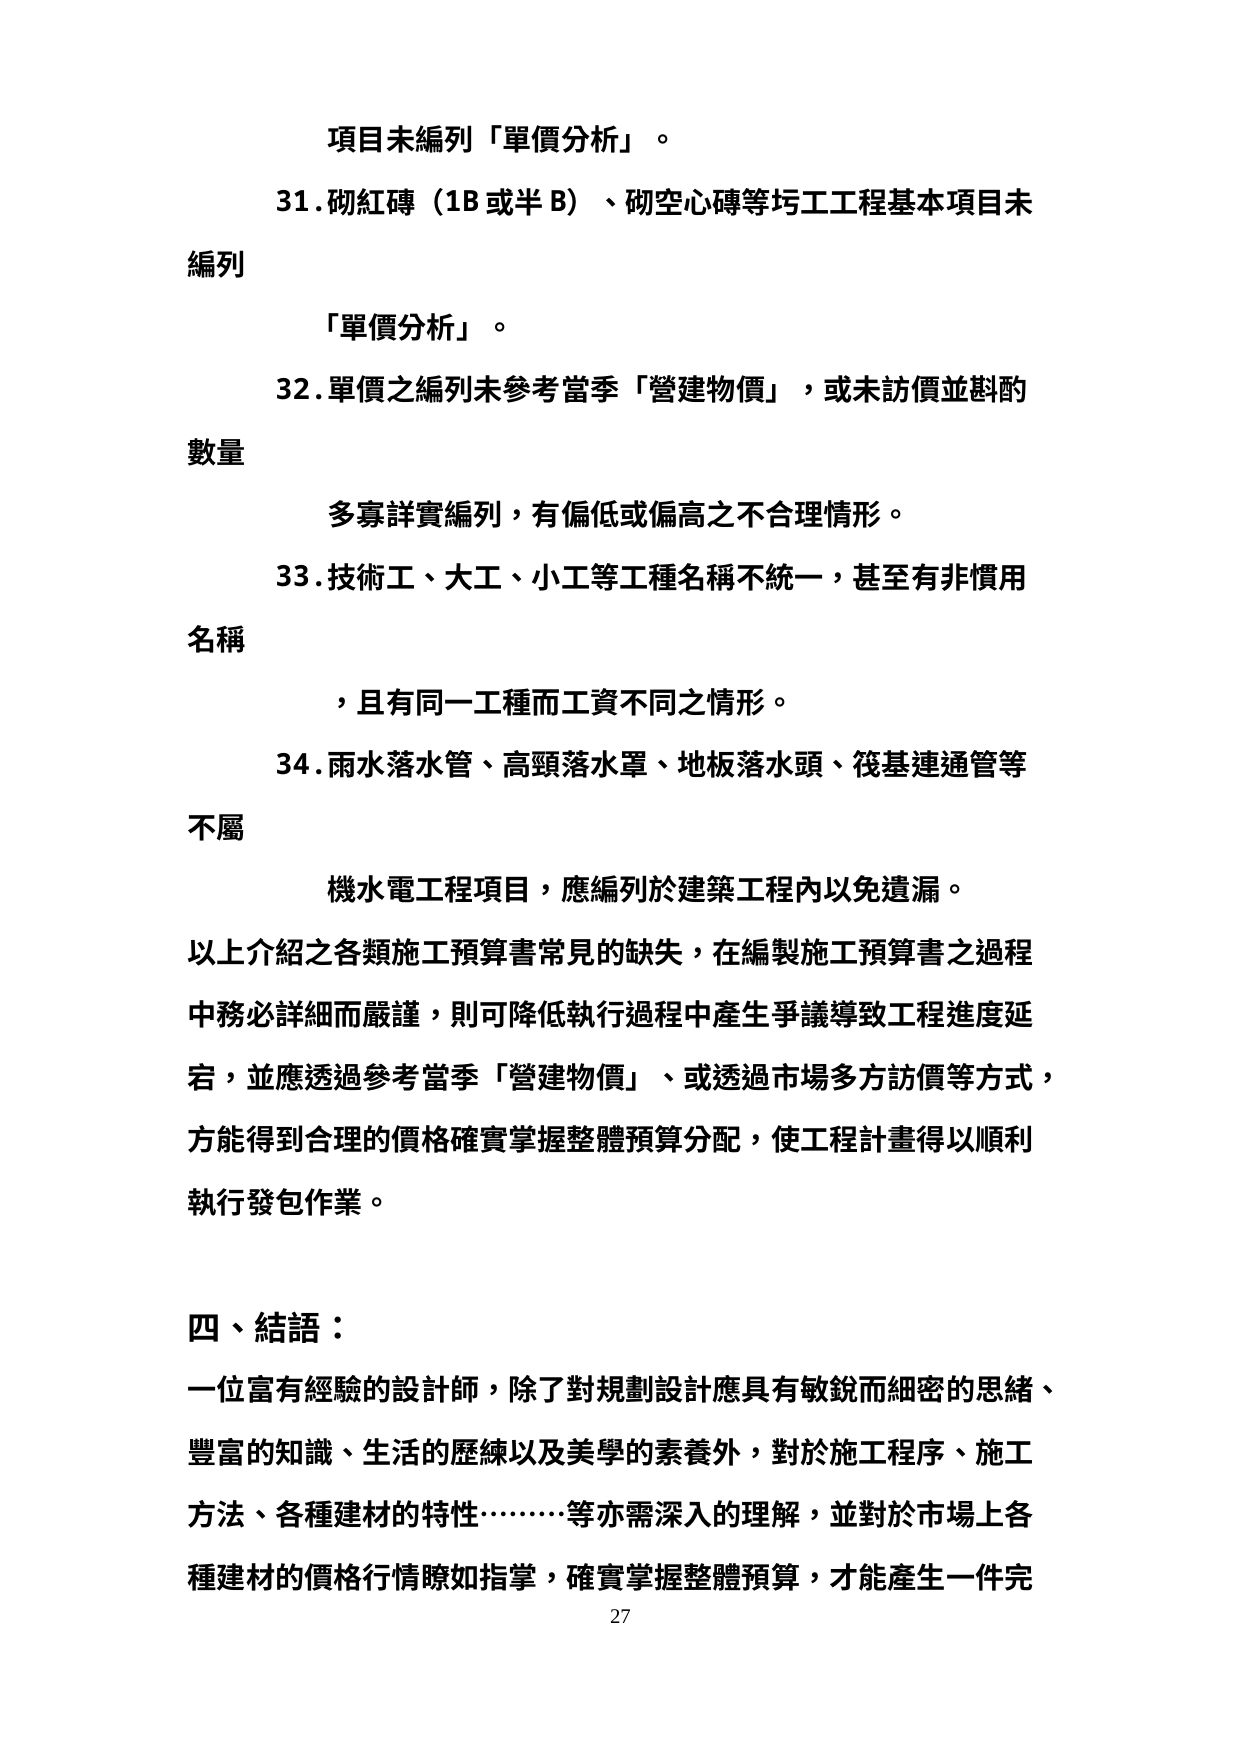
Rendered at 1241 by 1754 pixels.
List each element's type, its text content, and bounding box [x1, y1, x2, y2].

text 56.設計圖常忽略未規定排水管應做試水試驗。 57.採用各類金屬材質建材未考量耐候性及耐腐蝕性。 ●靠海地區對金屬製品之腐蝕性相當強，鋁製品、鍍鋅製品 尤甚，就連#304不鏽鋼製品都難以幸免，一般靠海地區多 不採用鋁窗而以塑鋼窗取代，#304不鏽鋼、鋁合金、鍍鋅 捲門則以樹脂鋼板捲門或以#316-L〈含鉬〉不鏽鋼捲門、 熱浸鋅表面鋅含量600g或台電標準450g〉捲門取代。 58.各類天花板骨架、乾式隔間骨架尺寸未標註＋－號容易造成 獨家產品之嫌。 ●各類天花板骨架、乾式隔間骨架尺寸，各家產品形狀大同 小異，多半僅在尺寸上相差1~2MM，容易造成違反政府採 購法限制競爭之疏失困擾，故應於圖說尺寸加註＋－號預 防之。 59.部分特殊磁磚、石材、搗擺、透水磚、美耐板、天花板板材、 木材…等之名稱應採用學名不宜以廠牌名稱訂定，且產品尺 寸規格（長、寬、厚度）應標註＋－號以免造成獨家產品。 60.各類建材如天花板板材、廁所搗擺、美耐板、磁磚、鐵捲 門…等規範未標明應符合CNS相關總號卻標註各類試驗值 或CNS各類試驗方法號碼，容易造成獨家產品之嫌。 ●上述建材之大樣圖，多半非由建築師事務所繪製，大多數 為材料商所提供，其圖說表面上看似合法，卻預埋伏筆暗 藏玄機，導致建築師事務所因不查而違反政府採購法限制 競爭之疏失困擾；甚至圖說中還有假藉政府採購法之名指 定環保標章產品的情形，其實環保標章產品除有特殊需求 或其他法規規定需要否則不宜指定恐造成獨家產品之情 形，事實上採購法附則第九十六條僅規定「得採用」但並 未強制。 61.各類特殊材料或設備無法明確訂定規範而需指定廠牌時， 其所指定之數家產品等級不同且未加註「或同等品」字樣。 ●各類特殊材料或設備無法明確訂定規範時，應依政府採購 法第二十六條及施行細則第二十五條規定辦理，並得指定 三家以上同等級、品質、價位之廠牌產品，並加註【或同 等品】字樣，承辦單位審查三家以上產品時，應要求建築師 事務所需檢附產品型錄、產品實物樣品、產品價格表或估 價單等附件供審核或備查，且三者缺一不可。 62.戶外設計木構造時，未考量所採用材料之耐久性，往往保 固期未屆滿多已產生龜裂、彎曲、變形、腐蝕等變化。 ●近年來美國南方松〈軟雜木經CCA及ACQ藥劑注入防腐具 毒性價格高〉採用相當熱門，但未考量其產地氣候濕度異 於本地，此材料之耐久性較差很容易產生龜裂、彎曲、變 形、腐蝕等變化；如採用效果類似之南洋櫸木、太平洋鐵 木〈木材硬重較耐久價格較便宜〉，其產地氣候濕度與本地 較為相近，自然耐久性較佳。 以上所介紹之各類設計上常見的缺失，其中包含技術規則、工程實務、材料特性、採購法等方面，大部分是屬於工程實務不容易在事後補救的，另一部分是屬於建材採購違反政府採購法限制競爭及公平原則容易引起爭議的，往往導致發包不順利一再流標以及徒增經費浪費、施工進度延宕等困擾，如能在設計繪圖階段即事先予以防範，則不僅可減少不必要的變更設計節省經費，且可確保工程如期如質完工。 三、施工預算書常見的缺失： 1.施工預算書之編製原則如下： (一)先將建築工程分幾個大項目列出如： 一.假設工程有哪些，像開挖土量，運棄土量，模板，支撐， 施工大門，圍牆...等項目。 二.主體工程裡的項目，3000psi混凝土或其他等級混凝土， 鋼筋的數量，外牆瓷磚用量...等項目。 三.室內裝修：踢腳板，室內樓梯扶手，地磚，天花板，牆面 ...等項目。 四.特殊構造：如薄膜屋頂...一般多由施工廠商提供計算的部 分。 (二)列出工程項目後，要計算該項目的數量，如假設工程中的 模板數量是2000平方公尺...主體工程裡的3000psi的混 凝土的數量是5000立方公尺...各工程項目的單位皆不一 樣。 (三)將數量乘上單價，假設混凝土1立方公尺單價是1500元， 則用5000立方公尺就是5000*1500元。 單價是需要訪價的，每個材料的單價價格不能有與其同等 品有太大的差異，避免建築師使用劣等品卻列出同等品較 高的價格，從中收取回扣。(採購法有規定) (四)將所有單價加總後完成建築工程的總價。 2.一般建築工程之假設工程應包括之項目：所謂假設工程即於 施工時配合工程之進行而設置的臨時工程，於完工時即行拆 除，如工寮、事務所、測量、整地、地基放樣、臨時倉庫、 臨時電話、臨時安全設備、公共設施遷移、臨時的動力照明 設備、安全圍籬、鷹架工程、洗車台、施工便道、臨時水電 費用、臨時搬運費、場內清理、防護設備、塔吊、安全盤控、 臨時道路……等。 3.工料分析表應考慮項目包括組成材料所佔比例，需求工資比 例，零星物件損耗品等皆為考慮對象，將該項工程所需材料 （包括材料名稱、規格、尺寸）的數量及工率（包括工別）分 別估列於分析表內，一般分析表中的材料部份，不論人、地、 時如何，應無二致，惟其施工工率部份，則按其施工環境、 工作繁簡、工程數量多寡、工期長短及施工標準等因素均大 有出入，分析時應做適當的估算。 4.一干萬以上工程未採用工程會PCCES估價系統編列預算。 5.詳細表發包工程費內未編列施工中勞工安全衛生管理費〈可 量化或不可量化計價二種分列〉。 ●依工程會95年6月6日工程技字第09500209090號函，須量 化計價並應繪製設施圖。 6.詳細表發包工程費內未編列（或編列不足）環境維護費及交 通維持費0.3％。 7.詳細表發包工程費內未編列工程品質管理費〈含材料檢試驗 費、施工整合管理及完工報告製作費〉0.6~2%。 8.詳細表發包工程費內未編列（或編列不足）包商利潤〈完工 後點交業主前管理費〉6~10%。 9.詳細表發包工程費內未編列（或編列不足）營業稅5%。 10.詳細表發包工程費內未編列工程綜合損失險。 11.詳細表發包工程費內未編列鄰屋倒塌龜裂責任險。 12.詳細表發包工程費內未編列雇主意外責任險。 13.詳細表發包工程費內未編列營造工程第三人意外責任險。 14.查核金額以上工程，詳細表發包工程費內未編列竣工銘牌設 置費。 ●依「工程告示牌及竣工銘牌設置要點」規定辦理，竣工銘牌 長八十公分，寬五十公分。 15.詳細表非發包工程費內未編列物價指數調整工款1％。 16.詳細表非發包工程費內未編列營建工程空氣污染防制費 (檢據核銷)。 17.詳細表非發包工程費內未編列（或編列不足）外線補助費。 18.詳細表非發包工程費內未編列材料試驗費（上級機關抽查驗 費用〉。 19.詳細表非發包工程費內未編列鑽探費及測量費。 20.詳細表非發包工程費內未編列公共藝術設置費〈建物造價 1%〉。 21.詳細表非發包工程費內未編列準備金。 22.詳細表非發包工程費內未編列監造費。 23.詳細表非發包工程費內未編列規劃設計費。 24.詳細表非發包工程費內未編列其他工程費(家俱及教學設施 費用)。 25.詳細表內未區分「按契約總價結算項目」及「按實作數量結 算項目」。 ●「按契約總價結算項目」泛指項目單位為「不可數」者，如 M、M2、M3等，「按實作數量結算項目」則指項目單位為「可 數」者，如處、個、樘、座、台、部…等，詳細表內予以適 當區分，在執行過程中如遭遇數量誤差，可順利依契約規定 辦理追補差額，針對「按契約總價結算項目」誤差超過10 ％以上部分才得追補差額，而「按實作數量結算項目」之誤 差則可全數補足差額，否則未予適當區分容易導致爭議影響 工程進度之執行。 26.詳細表內項目之單位為「式」卻有「數量」之不合理情形。 27.詳細表或單價分析表內項目之單位與市場慣用者不同，或矛 盾不合理。 28.分項詳細表「項目及說明」欄位內之項目缺編「單價分析」。 29.單價分析表「項目及說明」欄位內之項目名稱相同，單位或 單價不同，抑或項目名稱不統一相互矛盾。 30.1：3水泥砂漿〈M3〉、1：2水泥砂漿〈M3〉等泥水工程基本 項目未編列「單價分析」。 31.砌紅磚（1B或半B）、砌空心磚等圬工工程基本項目未編列 「單價分析」。 32.單價之編列未參考當季「營建物價」，或未訪價並斟酌數量 多寡詳實編列，有偏低或偏高之不合理情形。 33.技術工、大工、小工等工種名稱不統一，甚至有非慣用名稱 ，且有同一工種而工資不同之情形。 34.雨水落水管、高頸落水罩、地板落水頭、筏基連通管等不屬 機水電工程項目，應編列於建築工程內以免遺漏。 以上介紹之各類施工預算書常見的缺失，在編製施工預算書之過程中務必詳細而嚴謹，則可降低執行過程中產生爭議導致工程進度延宕，並應透過參考當季「營建物價」、或透過市場多方訪價等方式，方能得到合理的價格確實掌握整體預算分配，使工程計畫得以順利執行發包作業。 四、結語： 一位富有經驗的設計師，除了對規劃設計應具有敏銳而細密的思緒、豐富的知識、生活的歷練以及美學的素養外，對於施工程序、施工方法、各種建材的特性………等亦需深入的理解，並對於市場上各種建材的價格行情瞭如指掌，確實掌握整體預算，才能產生一件完美的作品。 編著者：李 立 森 經 歷：內政部營建署建築組建三隊隊長退休 電 話：〈02〉22483786 手 機：0924025859 E-MAIL:jasonlee@ms22.url.com.tw 附錄一：建築設計圖說審查Check list □：無此項目 v：有缺失 X：無缺失 [187, 96, 1053, 1596]
